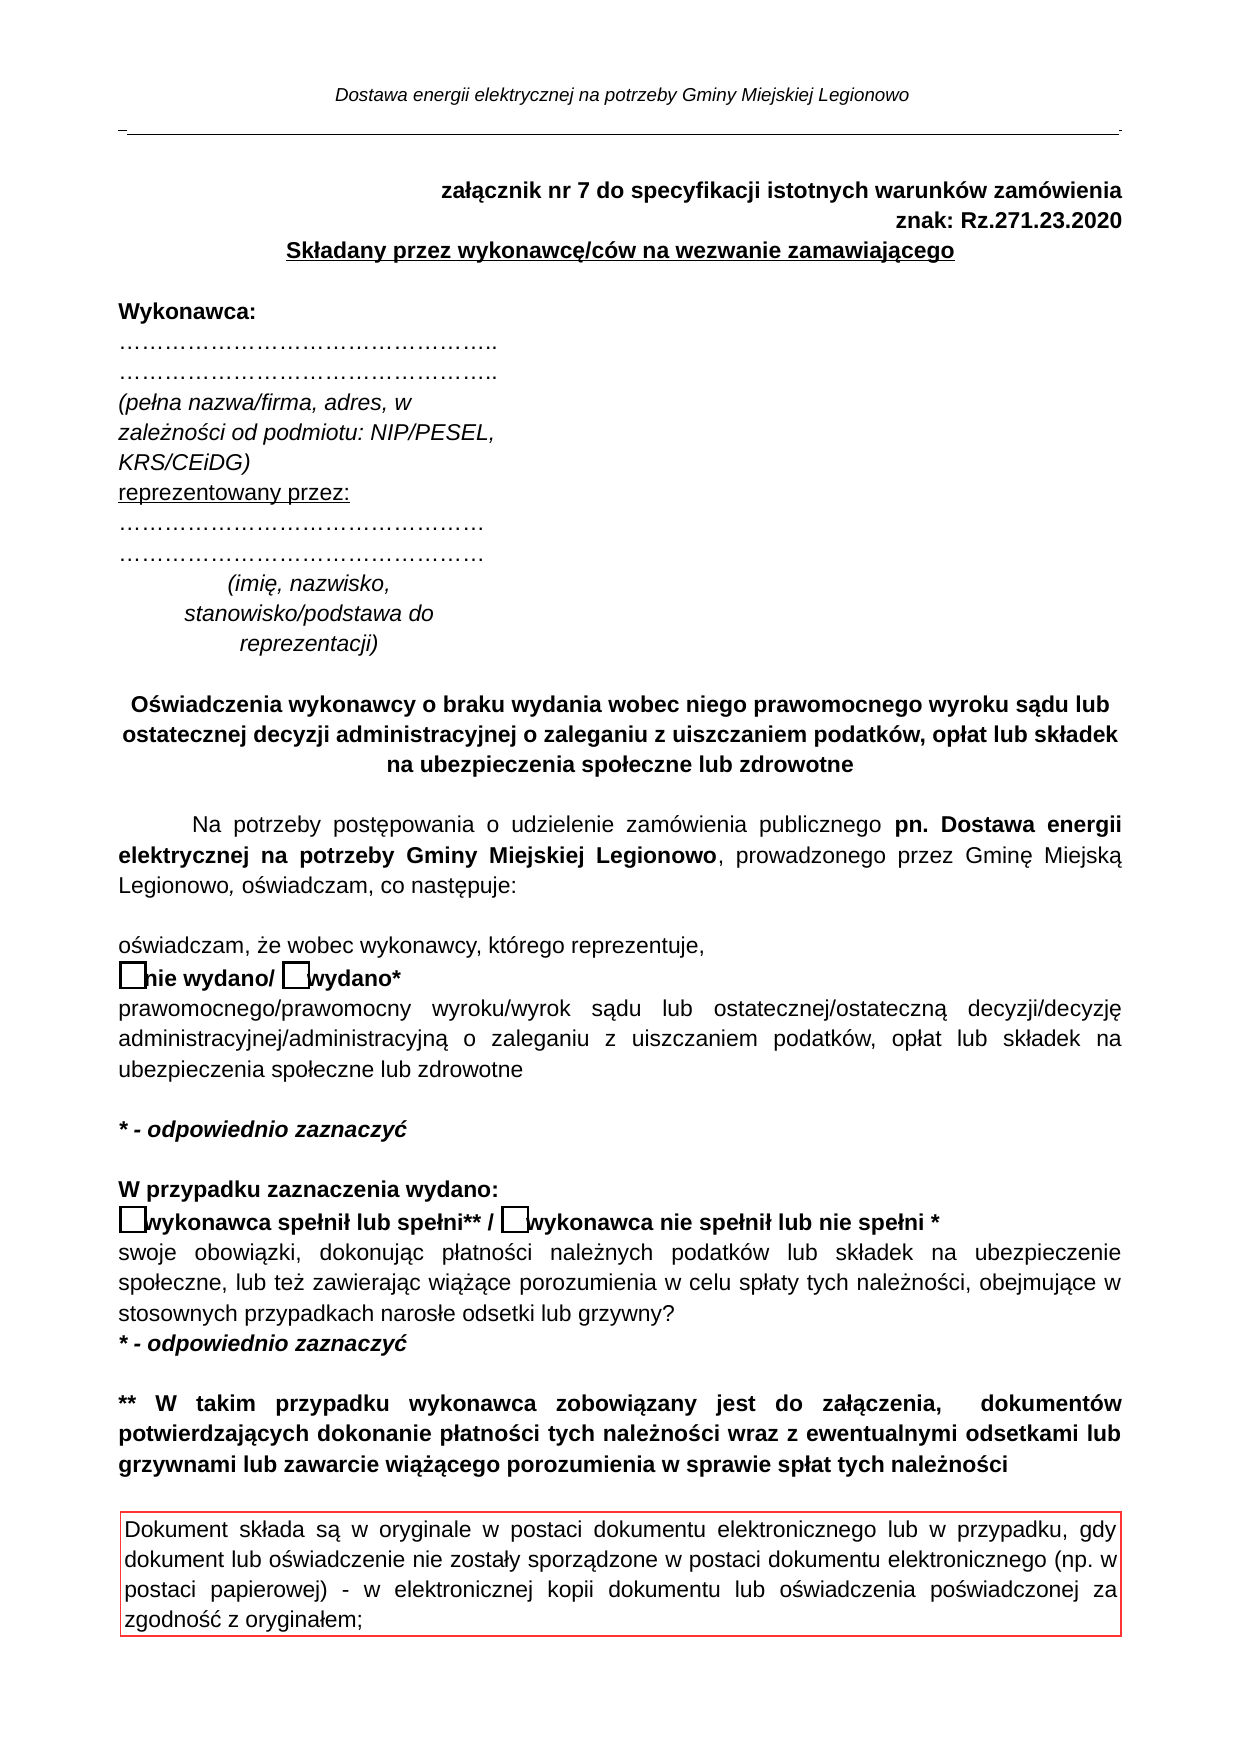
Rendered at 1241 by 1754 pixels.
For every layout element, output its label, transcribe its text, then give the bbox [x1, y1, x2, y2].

text znak: Rz.271.23.2020 [120, 207, 1122, 234]
text Wykonawca: [118, 298, 502, 324]
text * - odpowiednio zaznaczyć [118, 1330, 1122, 1356]
text nie wydano/ wydano* [118, 962, 329, 991]
text załącznik nr 7 do specyfikacji istotnych warunków zamówienia [120, 177, 1122, 203]
text nie wydano/ wydano* [310, 962, 1122, 991]
text Składany przez wykonawcę/ców na wezwanie zamawiającego [118, 237, 1122, 264]
text oświadczam, że wobec wykonawcy, którego reprezentuje, [118, 932, 1122, 959]
text Dokument składa są w oryginale w postaci dokumentu elektronicznego lub w przypadku, gdy dokument lub oświadczenie nie zostały sporządzone w postaci dokumentu elektronicznego (np. w postaci papierowej) - w elektronicznej kopii dokumentu lub oświadczenia poświadczonej za zgodność z oryginałem; [121, 1513, 1120, 1635]
text swoje obowiązki, dokonując płatności należnych podatków lub składek na ubezpieczenie społeczne, lub też zawierając wiążące porozumienia w celu spłaty tych należności, obejmujące w stosownych przypadkach narosłe odsetki lub grzywny? [118, 1239, 1122, 1326]
text …………………………………………..………………………………………….. [118, 328, 502, 385]
text * - odpowiednio zaznaczyć [118, 1116, 1122, 1142]
text ** W takim przypadku wykonawca zobowiązany jest do załączenia, dokumentów potwierdzających dokonanie płatności tych należności wraz z ewentualnymi odsetkami lub grzywnami lub zawarcie wiążącego porozumienia w sprawie spłat tych należności [118, 1390, 1122, 1477]
text prawomocnego/prawomocny wyroku/wyrok sądu lub ostatecznej/ostateczną decyzji/decyzję administracyjnej/administracyjną o zaleganiu z uiszczaniem podatków, opłat lub składek na ubezpieczenia społeczne lub zdrowotne [118, 995, 1122, 1082]
text wykonawca spełnił lub spełni** / wykonawca nie spełnił lub nie spełni * [529, 1207, 1122, 1235]
text wykonawca spełnił lub spełni** / wykonawca nie spełnił lub nie spełni * [147, 1207, 548, 1235]
text (imię, nazwisko, stanowisko/podstawa do reprezentacji) [118, 570, 502, 657]
text …………………………………………………………………………………… [118, 509, 502, 566]
text (pełna nazwa/firma, adres, w zależności od podmiotu: NIP/PESEL, KRS/CEiDG) [118, 388, 502, 475]
text Oświadczenia wykonawcy o braku wydania wobec niego prawomocnego wyroku sądu lub ostatecznej decyzji administracyjnej o zaleganiu z uiszczaniem podatków, opłat lub składek na ubezpieczenia społeczne lub zdrowotne [118, 691, 1122, 777]
text reprezentowany przez: [118, 479, 502, 506]
text W przypadku zaznaczenia wydano: [118, 1176, 1122, 1203]
text Na potrzeby postępowania o udzielenie zamówienia publicznego pn. Dostawa energii elektrycznej na potrzeby Gminy Miejskiej Legionowo, prowadzonego przez Gminę Miejską Legionowo, oświadczam, co następuje: [118, 811, 1122, 898]
